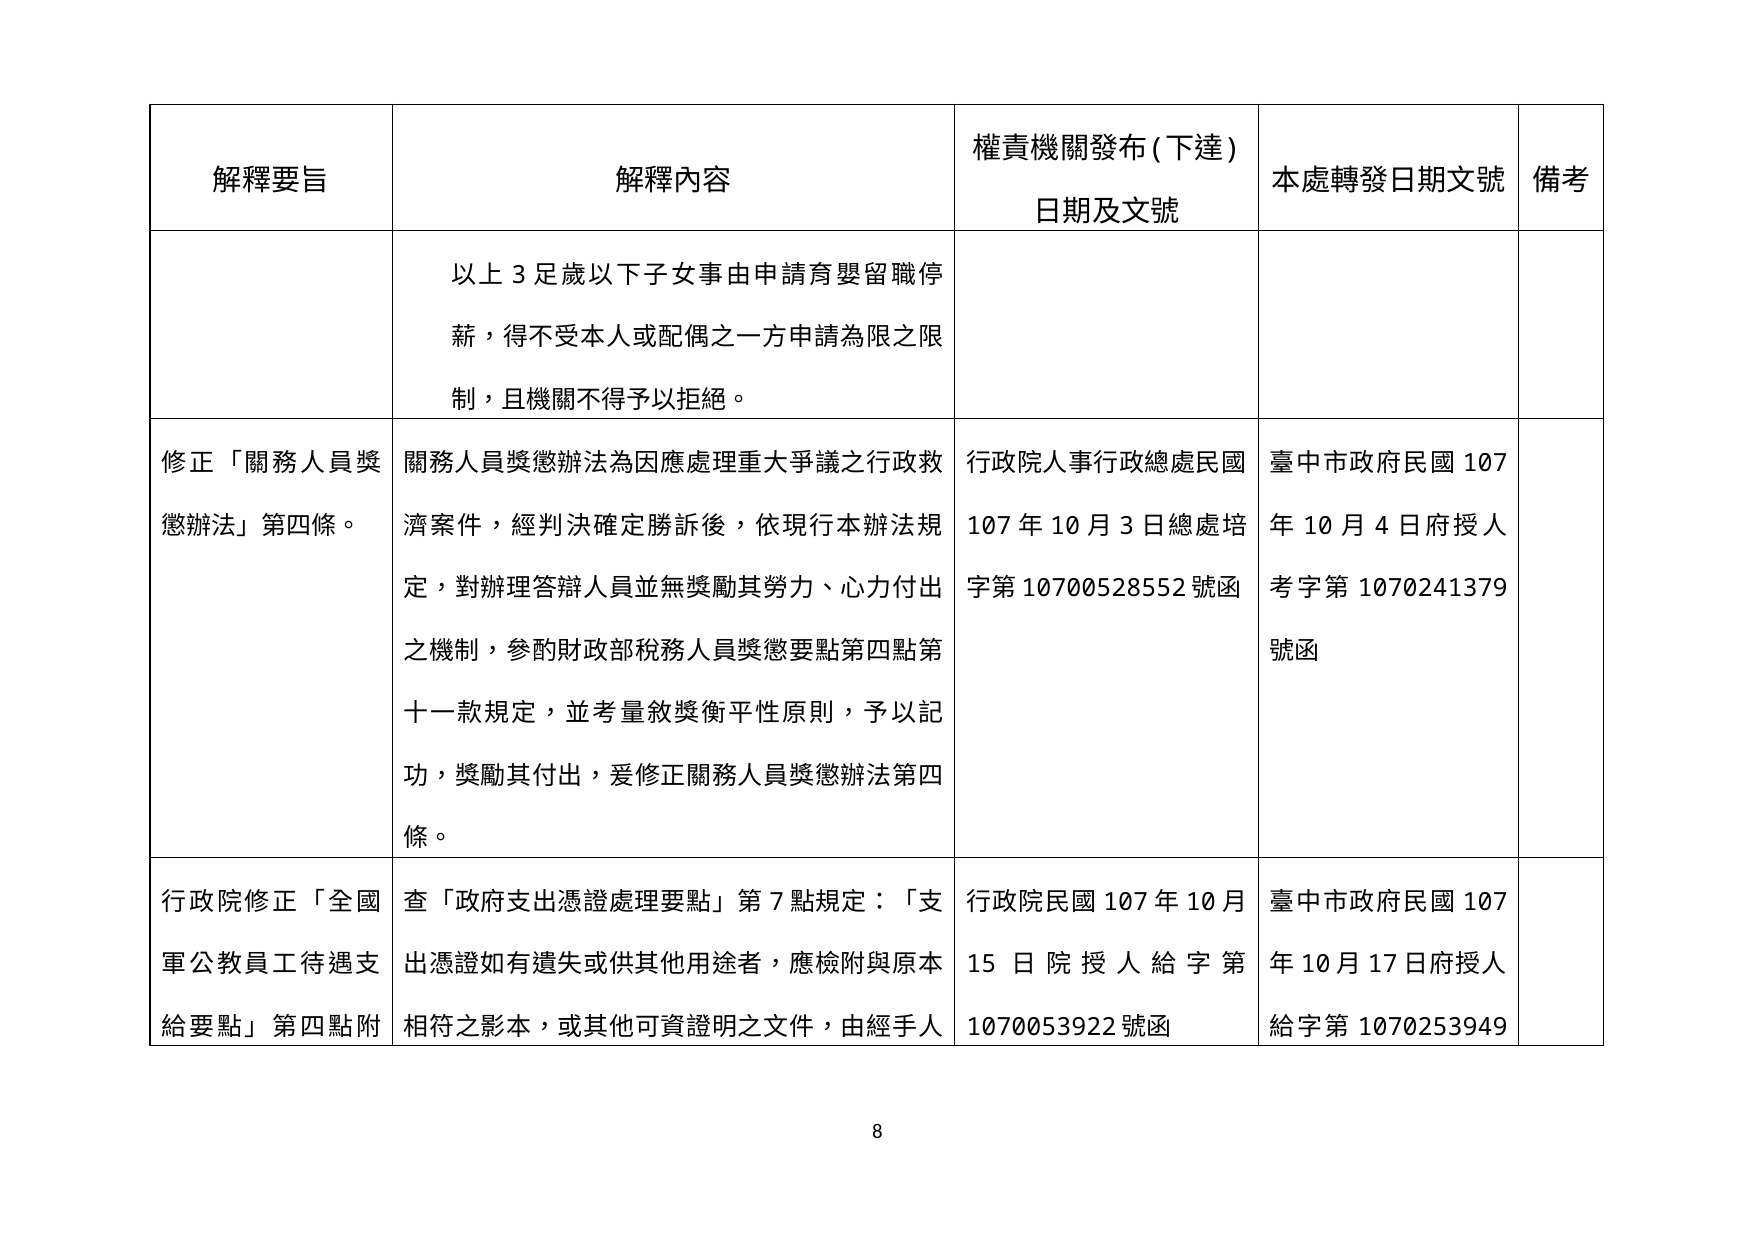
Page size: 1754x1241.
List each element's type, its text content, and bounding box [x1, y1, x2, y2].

table_header 解釋內容 [393, 105, 954, 229]
table_cell 臺中市政府民國107年10月17日府授人給字第1070253949 [1259, 858, 1518, 1045]
table_cell [1519, 419, 1603, 857]
table_cell [955, 231, 1258, 418]
table_header 權責機關發布(下達) 日期及文號 [955, 105, 1258, 229]
table_cell [1259, 231, 1518, 418]
table_cell 關務人員獎懲辦法為因應處理重大爭議之行政救濟案件，經判決確定勝訴後，依現行本辦法規定，對辦理答辯人員並無獎勵其勞力、心力付出之機制，參酌財政部稅務人員獎懲要點第四點第十一款規定，並考量敘獎衡平性原則，予以記功，獎勵其付出，爰修正關務人員獎懲辦法第四條。 [393, 419, 954, 857]
table_header 解釋要旨 [151, 105, 392, 229]
table_cell 修正「關務人員獎懲辦法」第四條。 [151, 419, 392, 857]
table_cell 臺中市政府民國107年10月4日府授人考字第1070241379號函 [1259, 419, 1518, 857]
table_cell 以上3足歲以下子女事由申請育嬰留職停薪，得不受本人或配偶之一方申請為限之限制，且機關不得予以拒絕。 [393, 231, 954, 418]
table_cell 行政院人事行政總處民國107年10月3日總處培字第10700528552號函 [955, 419, 1258, 857]
table_cell [1519, 231, 1603, 418]
table_cell [1519, 858, 1603, 1045]
table_cell 行政院修正「全國軍公教員工待遇支給要點」第四點附 [151, 858, 392, 1045]
table_header 備考 [1519, 105, 1603, 229]
table_cell 查「政府支出憑證處理要點」第7點規定：「支出憑證如有遺失或供其他用途者，應檢附與原本相符之影本，或其他可資證明之文件，由經手人 [393, 858, 954, 1045]
table_cell [151, 231, 392, 418]
table_header 本處轉發日期文號 [1259, 105, 1518, 229]
table_cell 行政院民國107年10月15日院授人給字第1070053922號函 [955, 858, 1258, 1045]
